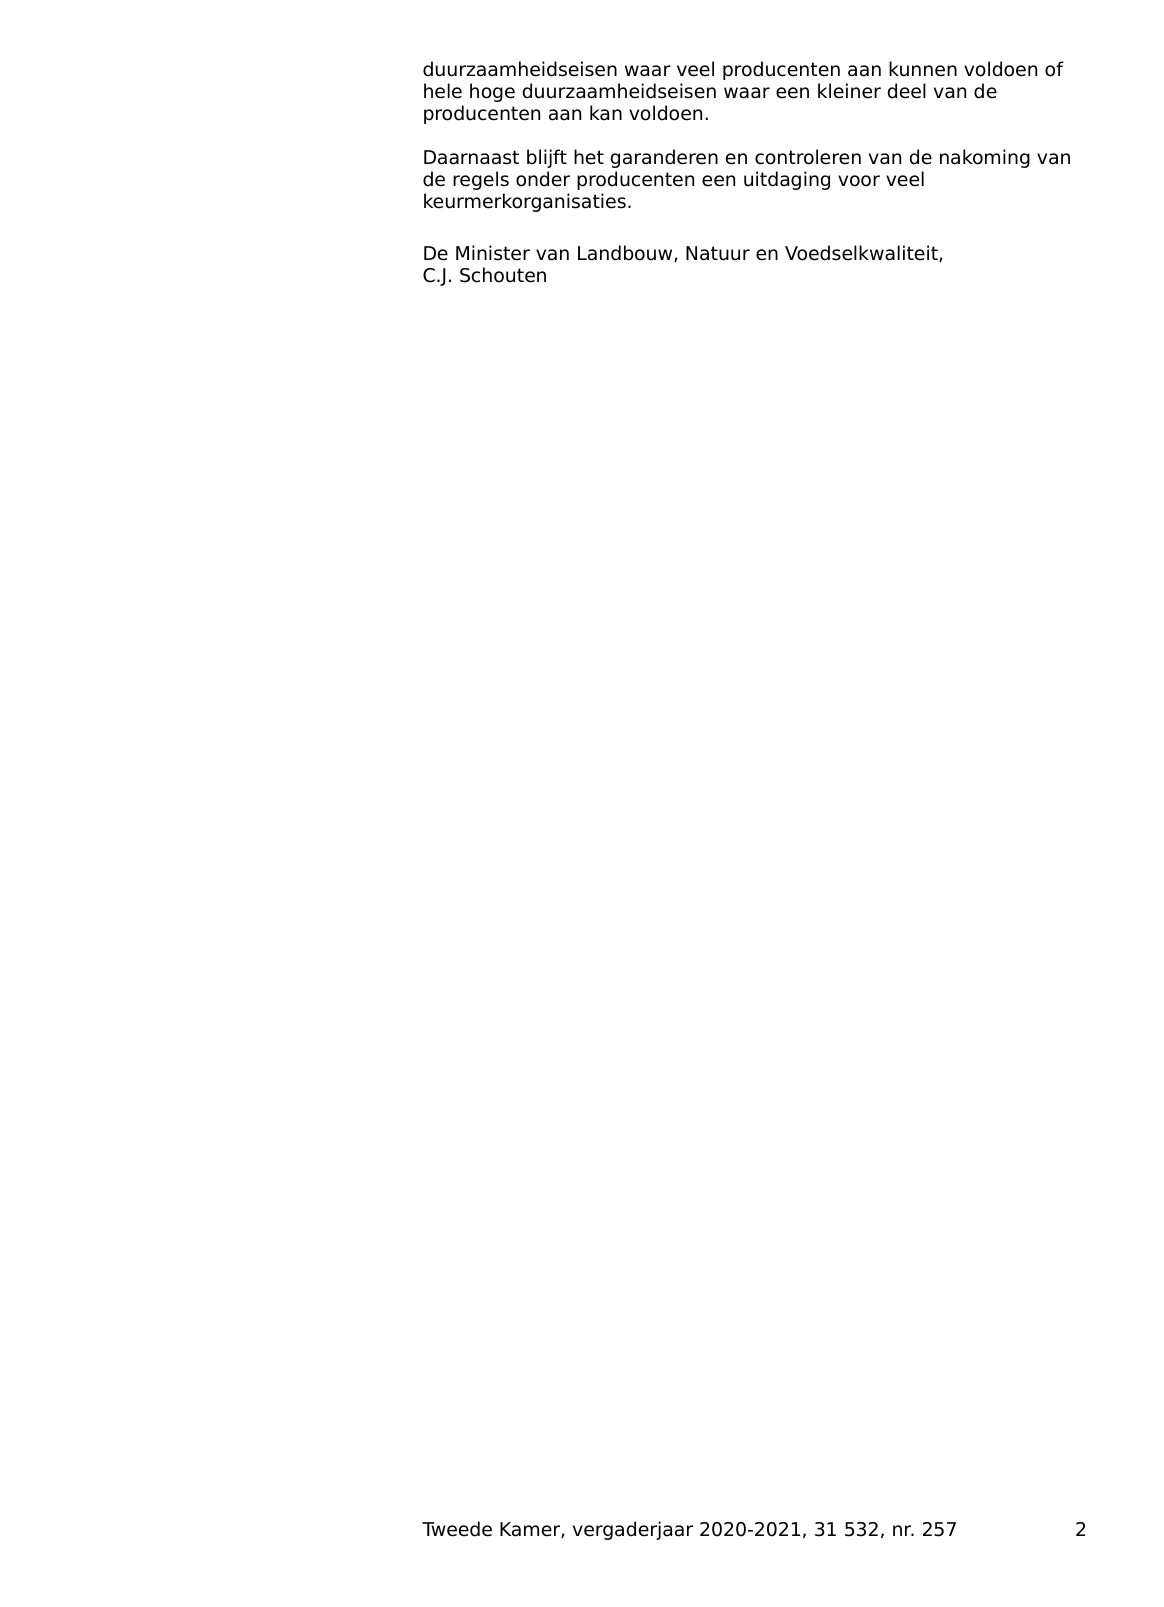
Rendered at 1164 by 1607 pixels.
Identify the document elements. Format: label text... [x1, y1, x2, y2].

text duurzaamheidseisen waar veel producenten aan kunnen voldoen of hele hoge duurzaamheidseisen waar een kleiner deel van de producenten aan kan voldoen. [422, 59, 1087, 125]
text Daarnaast blijft het garanderen en controleren van de nakoming van de regels onder producenten een uitdaging voor veel keurmerkorganisaties. [422, 147, 1087, 213]
text De Minister van Landbouw, Natuur en Voedselkwaliteit, C.J. Schouten [422, 243, 1087, 287]
